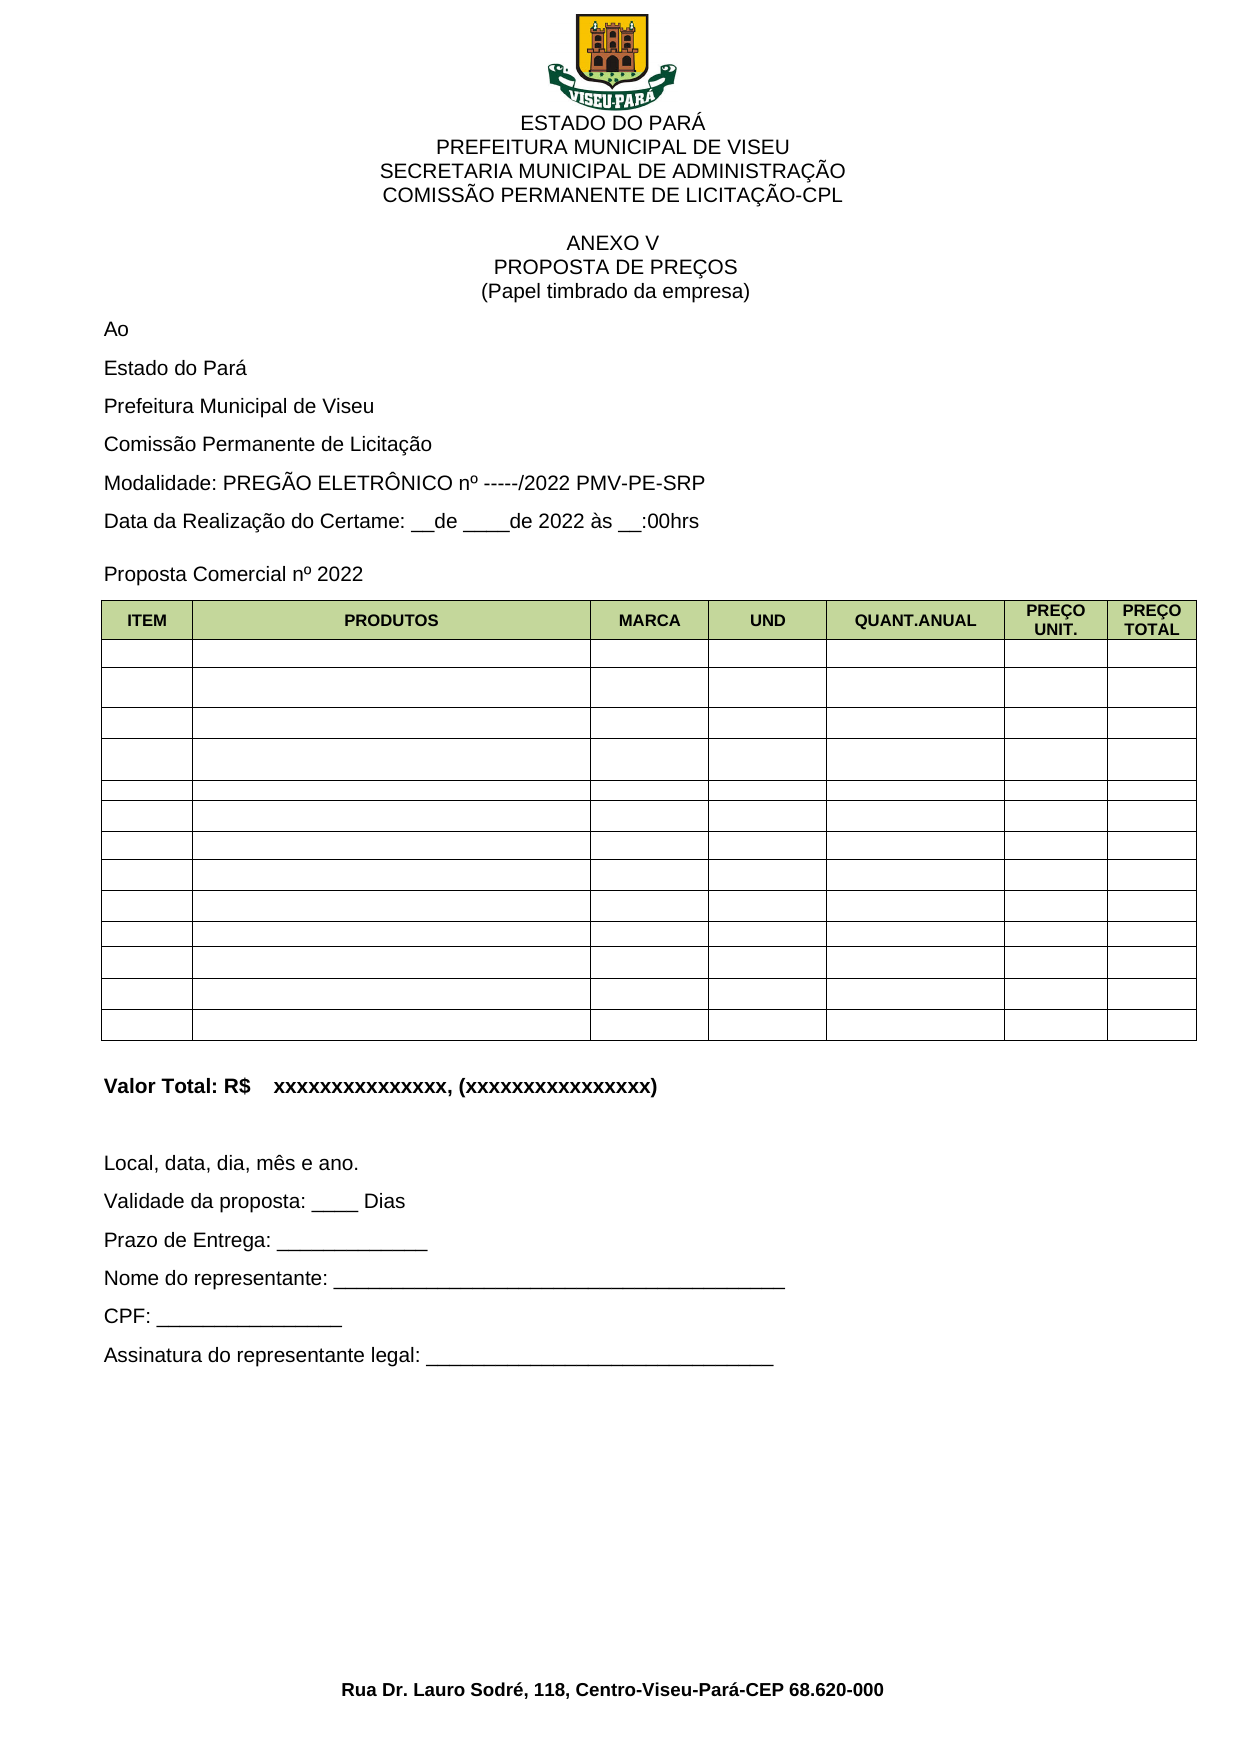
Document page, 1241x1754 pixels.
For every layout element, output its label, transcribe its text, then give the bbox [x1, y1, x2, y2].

text Assinatura do representante legal: ______________________________ [103, 1342, 1122, 1366]
text Prefeitura Municipal de Viseu [103, 394, 1122, 418]
text PROPOSTA DE PREÇOS [103, 255, 1122, 279]
table_cell [827, 781, 1004, 800]
table_cell [827, 979, 1004, 1009]
text Estado do Pará [103, 355, 1122, 379]
table_cell [1005, 922, 1107, 946]
table_cell [709, 1010, 826, 1040]
table_cell [102, 1010, 192, 1040]
table_cell [1005, 1010, 1107, 1040]
table_cell [1005, 891, 1107, 921]
table_cell [709, 860, 826, 890]
table_header ITEM [102, 601, 192, 639]
table_cell [591, 891, 708, 921]
table_cell [193, 979, 590, 1009]
text Proposta Comercial nº 2022 [103, 561, 1122, 585]
table_cell [709, 640, 826, 667]
table_cell [193, 739, 590, 780]
table_cell [102, 860, 192, 890]
text Valor Total: R$ xxxxxxxxxxxxxxx, (xxxxxxxxxxxxxxxx) [103, 1074, 1122, 1098]
table_header PRODUTOS [193, 601, 590, 639]
table_cell [827, 668, 1004, 707]
table_cell [591, 922, 708, 946]
table_cell [1005, 832, 1107, 859]
table_cell [1108, 668, 1196, 707]
table_cell [591, 781, 708, 800]
table_cell [709, 708, 826, 738]
table_cell [709, 832, 826, 859]
table_cell [193, 860, 590, 890]
table_cell [827, 860, 1004, 890]
table_cell [1005, 979, 1107, 1009]
table_cell [1108, 801, 1196, 831]
table_cell [827, 832, 1004, 859]
table_cell [709, 739, 826, 780]
table_cell [591, 668, 708, 707]
table_cell [1108, 640, 1196, 667]
table_cell [102, 832, 192, 859]
text ANEXO V [103, 231, 1122, 255]
text CPF: ________________ [103, 1304, 1122, 1328]
table_cell [1108, 739, 1196, 780]
table_cell [1005, 668, 1107, 707]
table_cell [193, 1010, 590, 1040]
table_header PREÇO TOTAL [1108, 601, 1196, 639]
table_cell [591, 979, 708, 1009]
table_cell [1108, 1010, 1196, 1040]
table_cell [102, 739, 192, 780]
table_header MARCA [591, 601, 708, 639]
table_cell [1005, 708, 1107, 738]
table_cell [1108, 947, 1196, 977]
table_cell [1108, 922, 1196, 946]
table_cell [193, 708, 590, 738]
table_cell [1108, 708, 1196, 738]
table_cell [827, 640, 1004, 667]
table_cell [591, 1010, 708, 1040]
table_cell [827, 801, 1004, 831]
picture [547, 14, 678, 111]
table_cell [193, 781, 590, 800]
table_header PREÇO UNIT. [1005, 601, 1107, 639]
table_header UND [709, 601, 826, 639]
table_cell [709, 801, 826, 831]
table_cell [709, 922, 826, 946]
table_cell [827, 1010, 1004, 1040]
table_cell [102, 979, 192, 1009]
text Modalidade: PREGÃO ELETRÔNICO nº -----/2022 PMV-PE-SRP [103, 470, 1122, 494]
table_cell [591, 860, 708, 890]
table_cell [193, 891, 590, 921]
table_cell [1005, 860, 1107, 890]
table_cell [1005, 947, 1107, 977]
table_cell [1108, 781, 1196, 800]
table_cell [1108, 832, 1196, 859]
table_cell [1108, 860, 1196, 890]
table_cell [1108, 891, 1196, 921]
text Comissão Permanente de Licitação [103, 432, 1122, 456]
table_cell [1005, 801, 1107, 831]
table_cell [193, 832, 590, 859]
table_cell [591, 947, 708, 977]
table_cell [827, 922, 1004, 946]
table_cell [1005, 781, 1107, 800]
table_cell [102, 781, 192, 800]
table_cell [709, 668, 826, 707]
table_cell [193, 668, 590, 707]
text Ao [103, 317, 1122, 341]
text Validade da proposta: ____ Dias [103, 1189, 1122, 1213]
table_cell [102, 708, 192, 738]
table_cell [827, 947, 1004, 977]
table_header QUANT.ANUAL [827, 601, 1004, 639]
table_cell [591, 708, 708, 738]
text Data da Realização do Certame: __de ____de 2022 às __:00hrs [103, 509, 1122, 533]
text Nome do representante: _______________________________________ [103, 1266, 1122, 1290]
table_cell [102, 922, 192, 946]
table_cell [193, 640, 590, 667]
table_cell [827, 739, 1004, 780]
text Local, data, dia, mês e ano. [103, 1151, 1122, 1175]
table_cell [709, 891, 826, 921]
table_cell [827, 891, 1004, 921]
table_cell [591, 801, 708, 831]
table_cell [1005, 739, 1107, 780]
table_cell [193, 801, 590, 831]
table_cell [102, 947, 192, 977]
table_cell [193, 922, 590, 946]
table_cell [102, 801, 192, 831]
table_cell [591, 640, 708, 667]
table_cell [1108, 979, 1196, 1009]
table_cell [709, 781, 826, 800]
table_cell [193, 947, 590, 977]
subtitle (Papel timbrado da empresa) [103, 279, 1122, 303]
table_cell [827, 708, 1004, 738]
table_cell [102, 640, 192, 667]
table_cell [709, 947, 826, 977]
text Prazo de Entrega: _____________ [103, 1227, 1122, 1251]
table_cell [709, 979, 826, 1009]
table_cell [591, 832, 708, 859]
table_cell [102, 668, 192, 707]
table_cell [102, 891, 192, 921]
table_cell [1005, 640, 1107, 667]
table_cell [591, 739, 708, 780]
